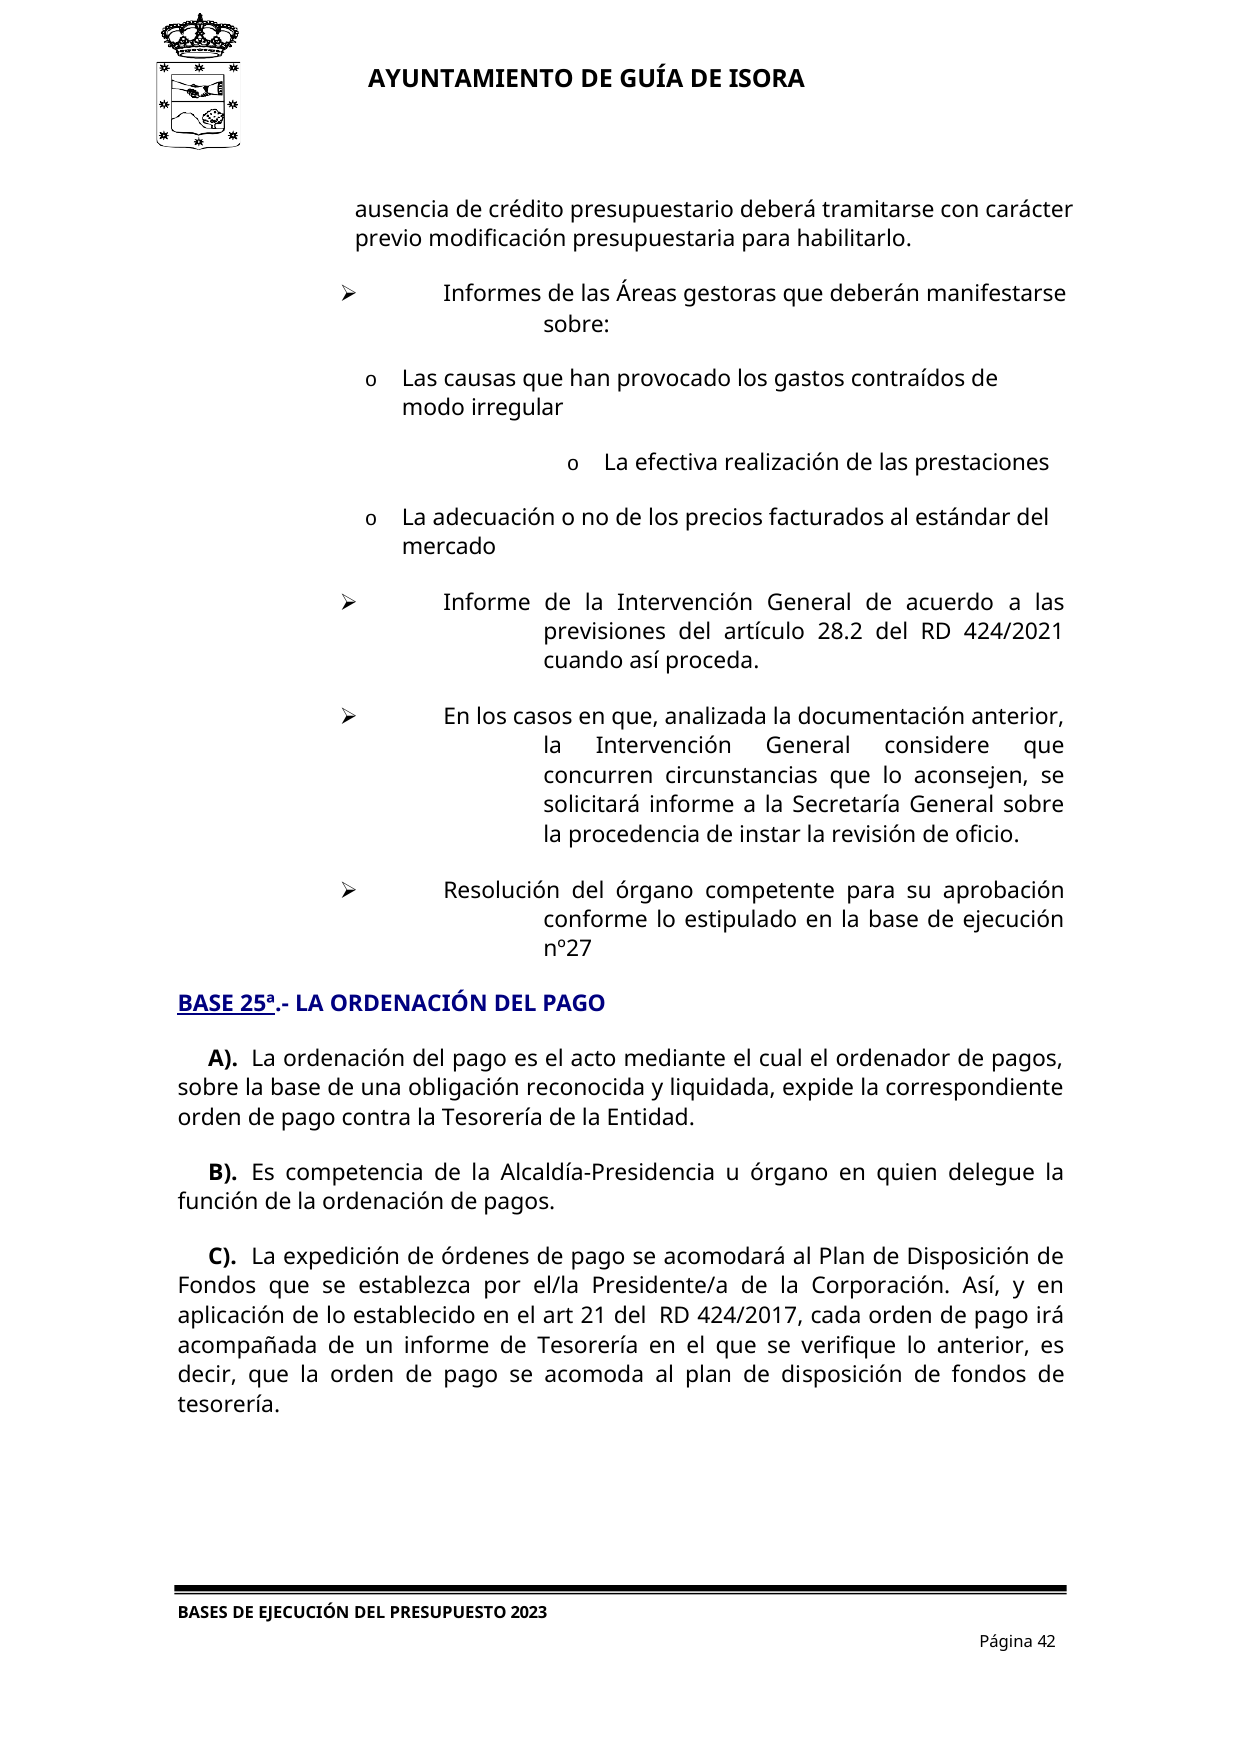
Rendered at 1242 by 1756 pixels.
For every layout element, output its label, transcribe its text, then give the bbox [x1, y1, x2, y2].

list La efectiva realización de las prestaciones [567, 446, 1079, 477]
list La adecuación o no de los precios facturados al estándar del mercado [364, 502, 1065, 561]
text ausencia de crédito presupuestario deberá tramitarse con carácter previo modificación presupuestaria para habilitarlo. [354, 193, 1079, 253]
list Es competencia de la Alcaldía-Presidencia u órgano en quien delegue la función de la ordenación de pagos. [162, 1157, 1065, 1216]
list Resolución del órgano competente para su aprobación conforme lo estipulado en la base de ejecución nº27 [339, 874, 1065, 963]
list La expedición de órdenes de pago se acomodará al Plan de Disposición de Fondos que se establezca por el/la Presidente/a de la Corporación. Así, y en aplicación de lo establecido en el art 21 del RD 424/2017, cada orden de pago irá acompañada de un informe de Tesorería en el que se verifique lo anterior, es decir, que la orden de pago se acomoda al plan de disposición de fondos de tesorería. [162, 1241, 1065, 1419]
list En los casos en que, analizada la documentación anterior, la Intervención General considere que concurren circunstancias que lo aconsejen, se solicitará informe a la Secretaría General sobre la procedencia de instar la revisión de oficio. [339, 701, 1065, 849]
list Las causas que han provocado los gastos contraídos de modo irregular [364, 363, 1065, 422]
list Informes de las Áreas gestoras que deberán manifestarse sobre: [339, 276, 1079, 339]
subtitle BASE 25ª.- LA ORDENACIÓN DEL PAGO [177, 987, 1079, 1018]
list La ordenación del pago es el acto mediante el cual el ordenador de pagos, sobre la base de una obligación reconocida y liquidada, expide la correspondiente orden de pago contra la Tesorería de la Entidad. [162, 1043, 1065, 1132]
list Informe de la Intervención General de acuerdo a las previsiones del artículo 28.2 del RD 424/2021 cuando así proceda. [339, 586, 1065, 676]
